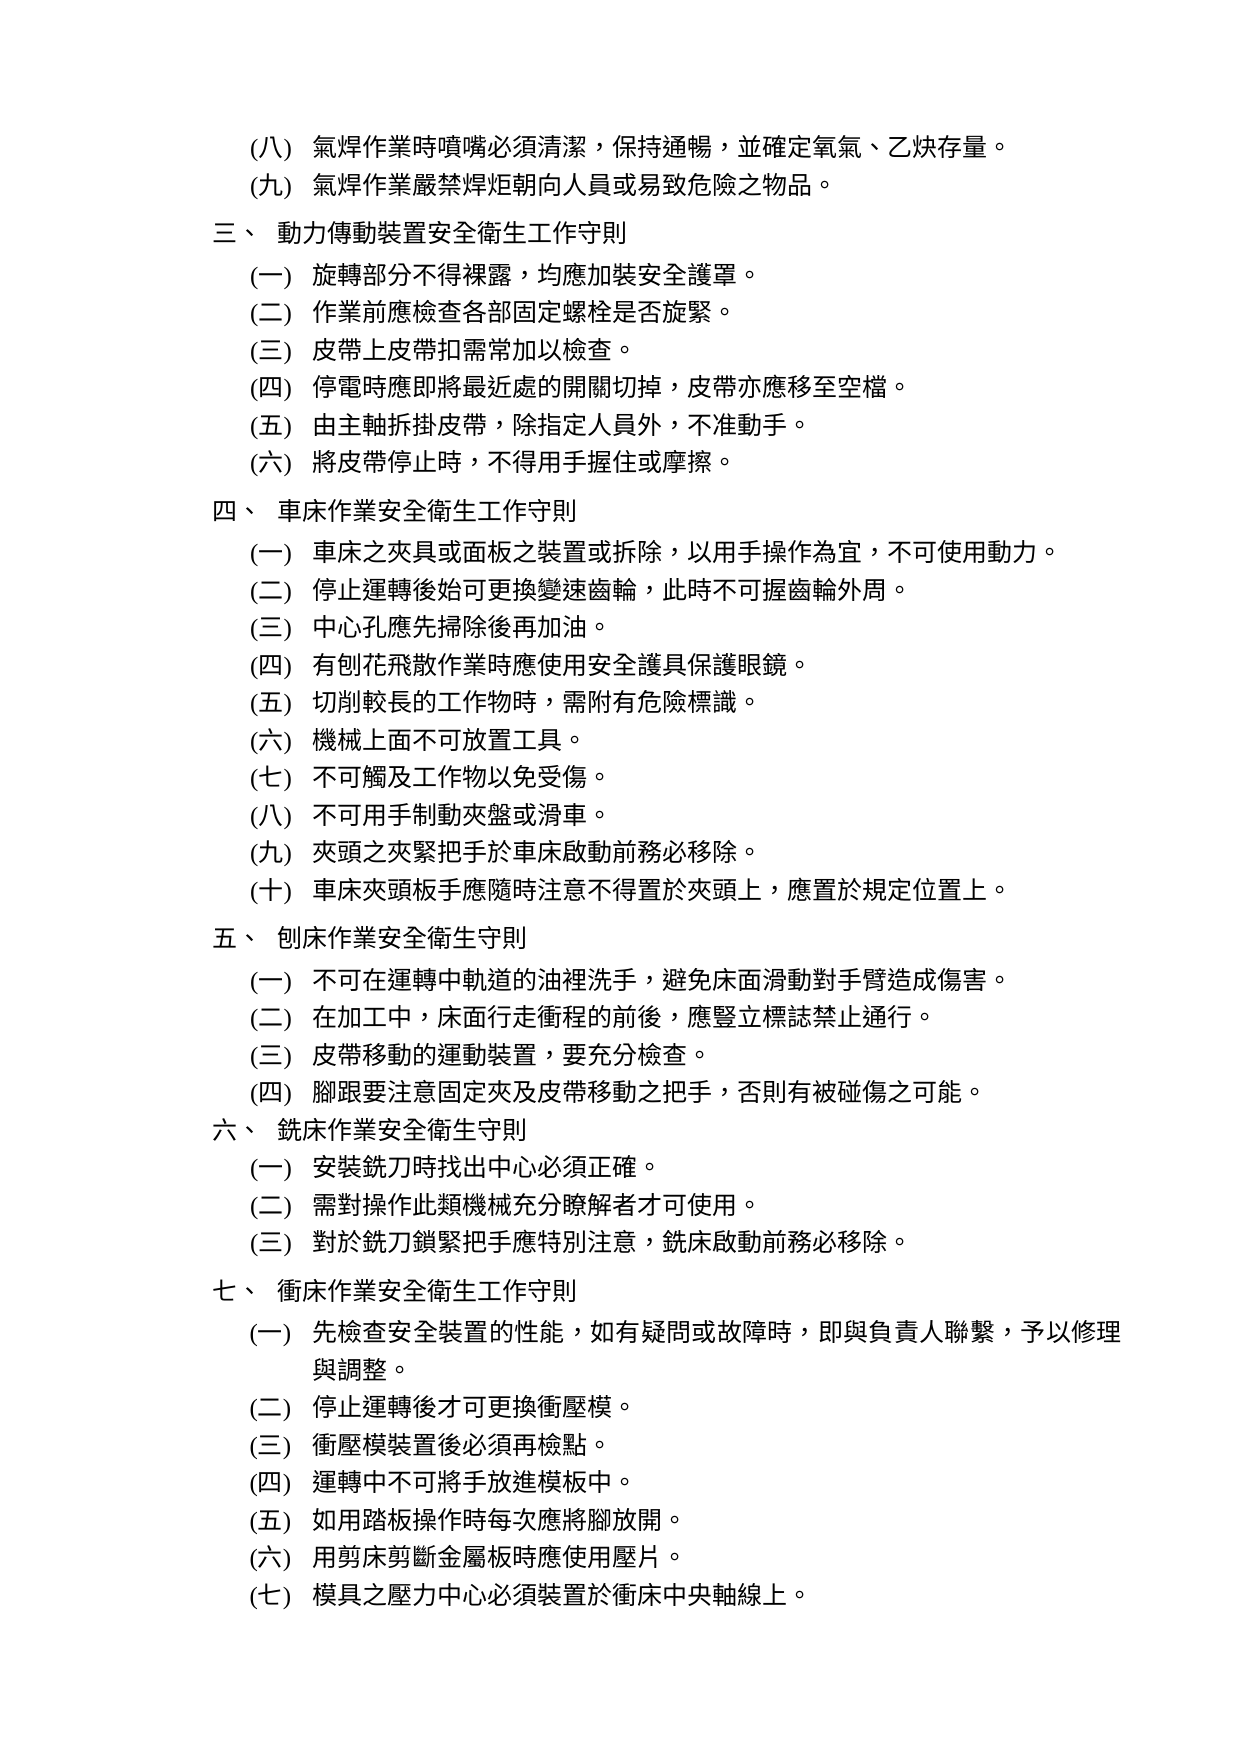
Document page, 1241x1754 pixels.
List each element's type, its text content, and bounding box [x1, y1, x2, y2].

list 動力傳動裝置安全衛生工作守則 [213, 213, 1122, 251]
list 將皮帶停止時，不得用手握住或摩擦。 [250, 442, 1122, 479]
list 運轉中不可將手放進模板中。 [249, 1462, 1122, 1499]
list 在加工中，床面行走衝程的前後，應豎立標誌禁止通行。 [250, 997, 1122, 1034]
list 安裝銑刀時找出中心必須正確。 [250, 1147, 1122, 1184]
list 夾頭之夾緊把手於車床啟動前務必移除。 [250, 832, 1122, 869]
list 腳跟要注意固定夾及皮帶移動之把手，否則有被碰傷之可能。 [250, 1072, 1122, 1109]
list 切削較長的工作物時，需附有危險標識。 [250, 682, 1122, 719]
list 氣焊作業時噴嘴必須清潔，保持通暢，並確定氧氣、乙炔存量。 [250, 127, 1122, 164]
list 車床之夾具或面板之裝置或拆除，以用手操作為宜，不可使用動力。 [250, 532, 1122, 569]
list 車床夾頭板手應隨時注意不得置於夾頭上，應置於規定位置上。 [250, 869, 1122, 907]
list 停止運轉後始可更換變速齒輪，此時不可握齒輪外周。 [250, 569, 1122, 607]
list 衝壓模裝置後必須再檢點。 [249, 1424, 1122, 1462]
list 不可在運轉中軌道的油裡洗手，避免床面滑動對手臂造成傷害。 [250, 959, 1122, 997]
list 刨床作業安全衛生守則 [213, 918, 1122, 956]
list 機械上面不可放置工具。 [250, 719, 1122, 757]
list 旋轉部分不得裸露，均應加裝安全護罩。 [250, 254, 1122, 292]
list 銑床作業安全衛生守則 [213, 1109, 1122, 1147]
list 作業前應檢查各部固定螺栓是否旋緊。 [250, 292, 1122, 329]
list 先檢查安全裝置的性能，如有疑問或故障時，即與負責人聯繫，予以修理與調整。 [249, 1312, 1122, 1387]
list 不可用手制動夾盤或滑車。 [250, 794, 1122, 832]
list 模具之壓力中心必須裝置於衝床中央軸線上。 [249, 1574, 1122, 1612]
list 皮帶上皮帶扣需常加以檢查。 [250, 329, 1122, 367]
list 對於銑刀鎖緊把手應特別注意，銑床啟動前務必移除。 [250, 1222, 1122, 1259]
list 有刨花飛散作業時應使用安全護具保護眼鏡。 [250, 644, 1122, 682]
list 皮帶移動的運動裝置，要充分檢查。 [250, 1034, 1122, 1072]
list 車床作業安全衛生工作守則 [213, 491, 1122, 528]
list 需對操作此類機械充分瞭解者才可使用。 [250, 1184, 1122, 1222]
list 用剪床剪斷金屬板時應使用壓片。 [249, 1537, 1122, 1574]
list 衝床作業安全衛生工作守則 [213, 1271, 1122, 1308]
list 氣焊作業嚴禁焊炬朝向人員或易致危險之物品。 [250, 164, 1122, 202]
list 如用踏板操作時每次應將腳放開。 [249, 1499, 1122, 1537]
list 中心孔應先掃除後再加油。 [250, 607, 1122, 644]
list 停止運轉後才可更換衝壓模。 [249, 1387, 1122, 1424]
list 不可觸及工作物以免受傷。 [250, 757, 1122, 794]
list 由主軸拆掛皮帶，除指定人員外，不准動手。 [250, 404, 1122, 442]
list 停電時應即將最近處的開關切掉，皮帶亦應移至空檔。 [250, 367, 1122, 404]
